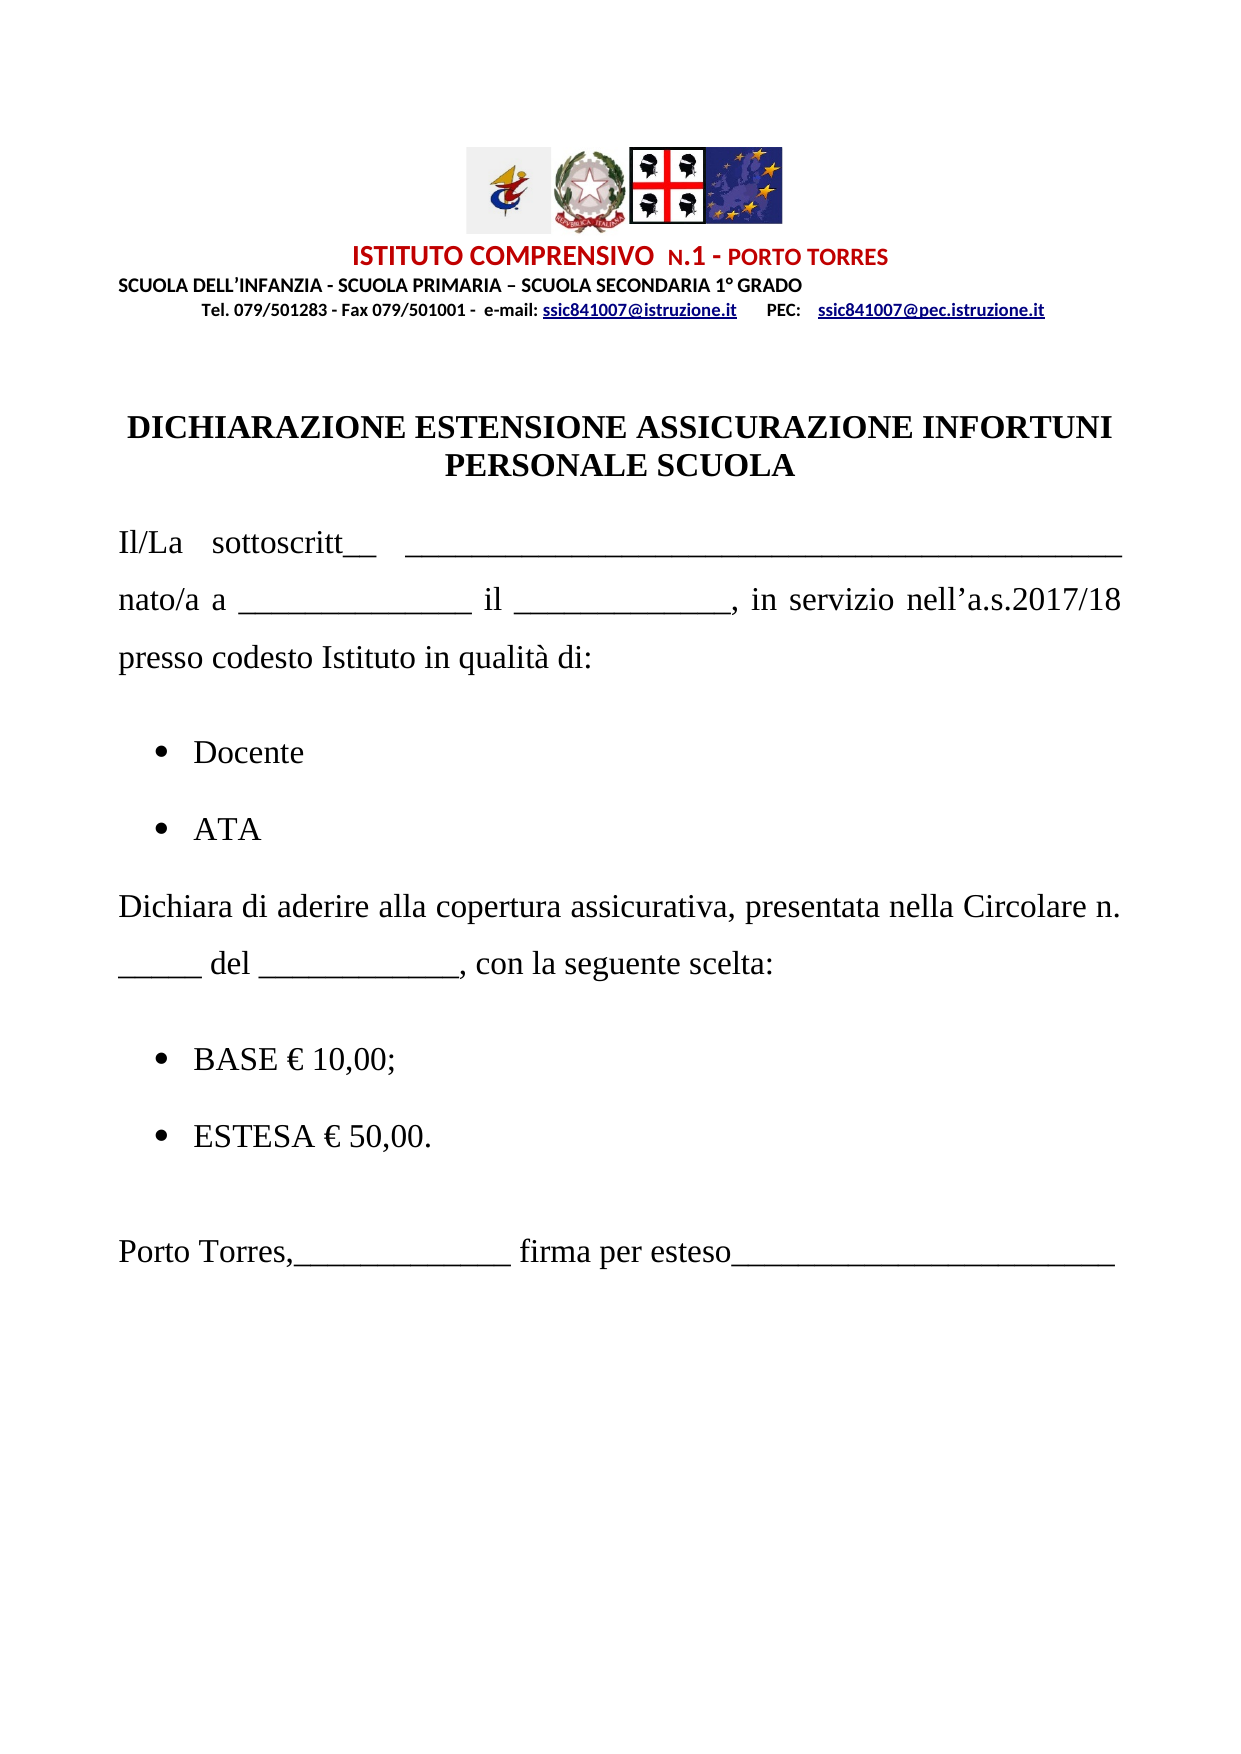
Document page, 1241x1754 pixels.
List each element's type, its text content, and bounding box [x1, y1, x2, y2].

text DICHIARAZIONE ESTENSIONE ASSICURAZIONE INFORTUNI PERSONALE SCUOLA [118, 407, 1122, 483]
list ATA [156, 809, 1122, 848]
list BASE € 10,00; [156, 1039, 1122, 1078]
list Docente [156, 733, 1122, 771]
text Porto Torres,_____________ firma per esteso_______________________ [118, 1231, 1122, 1269]
text Il/La sottoscritt__ ___________________________________________ nato/a a ______________ il _____________, in servizio nell’a.s.2017/18 presso codesto Istituto in qualità di: [118, 522, 1122, 675]
text Dichiara di aderire alla copertura assicurativa, presentata nella Circolare n. _____ del ____________, con la seguente scelta: [118, 886, 1122, 982]
text ISTITUTO COMPRENSIVO n.1 - PORTO TORRES [118, 237, 1122, 272]
text SCUOLA DELL’INFANZIA - SCUOLA PRIMARIA – SCUOLA SECONDARIA 1° GRADO [118, 272, 1122, 298]
text Tel. 079/501283 - Fax 079/501001 - e-mail: ssic841007@istruzione.it PEC: ssic841007@pec.istruzione.it [6, 298, 1240, 321]
list ESTESA € 50,00. [156, 1116, 1122, 1154]
